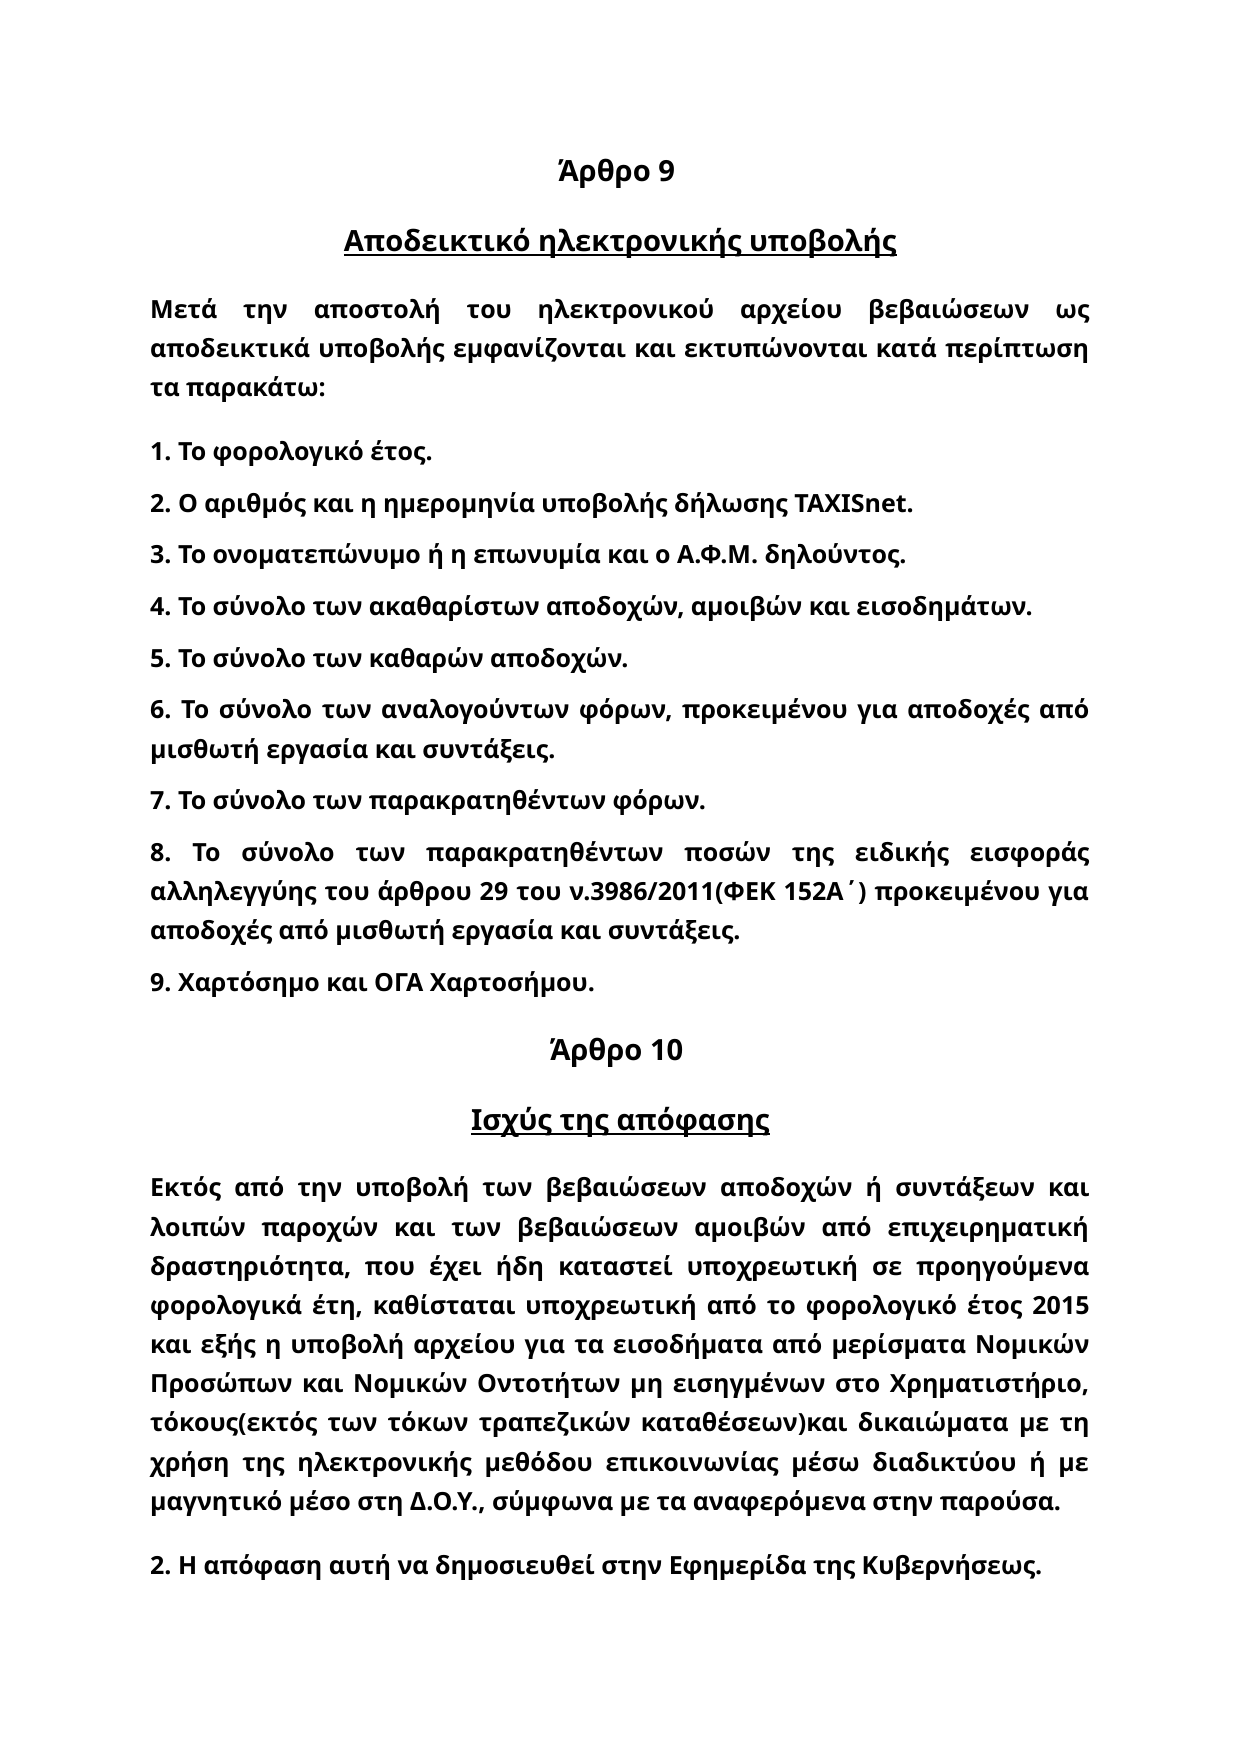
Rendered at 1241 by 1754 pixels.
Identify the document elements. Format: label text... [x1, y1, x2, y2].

text 7. Το σύνολο των παρακρατηθέντων φόρων. [150, 783, 1090, 817]
text Μετά την αποστολή του ηλεκτρονικού αρχείου βεβαιώσεων ως αποδεικτικά υποβολής εμφανίζονται και εκτυπώνονται κατά περίπτωση τα παρακάτω: [150, 291, 1090, 404]
text 1. Το φορολογικό έτος. [150, 434, 1090, 468]
text Εκτός από την υποβολή των βεβαιώσεων αποδοχών ή συντάξεων και λοιπών παροχών και των βεβαιώσεων αμοιβών από επιχειρηματική δραστηριότητα, που έχει ήδη καταστεί υποχρεωτική σε προηγούμενα φορολογικά έτη, καθίσταται υποχρεωτική από το φορολογικό έτος 2015 και εξής η υποβολή αρχείου για τα εισοδήματα από μερίσματα Νομικών Προσώπων και Νομικών Οντοτήτων μη εισηγμένων στο Χρηματιστήριο, τόκους(εκτός των τόκων τραπεζικών καταθέσεων)και δικαιώματα με τη χρήση της ηλεκτρονικής μεθόδου επικοινωνίας μέσω διαδικτύου ή με μαγνητικό μέσο στη Δ.Ο.Υ., σύμφωνα με τα αναφερόμενα στην παρούσα. [150, 1170, 1090, 1517]
text 5. Το σύνολο των καθαρών αποδοχών. [150, 640, 1090, 674]
subtitle Άρθρο 9 [150, 150, 1090, 190]
text 4. Το σύνολο των ακαθαρίστων αποδοχών, αμοιβών και εισοδημάτων. [150, 589, 1090, 623]
subtitle Ισχύς της απόφασης [150, 1099, 1090, 1139]
text 9. Χαρτόσημο και ΟΓΑ Χαρτοσήμου. [150, 964, 1090, 999]
subtitle Αποδεικτικό ηλεκτρονικής υποβολής [150, 221, 1090, 260]
text 6. Το σύνολο των αναλογούντων φόρων, προκειμένου για αποδοχές από μισθωτή εργασία και συντάξεις. [150, 692, 1090, 765]
text 2. Η απόφαση αυτή να δημοσιευθεί στην Εφημερίδα της Κυβερνήσεως. [150, 1547, 1090, 1582]
text 8. Το σύνολο των παρακρατηθέντων ποσών της ειδικής εισφοράς αλληλεγγύης του άρθρου 29 του ν.3986/2011(ΦΕΚ 152Α΄) προκειμένου για αποδοχές από μισθωτή εργασία και συντάξεις. [150, 834, 1090, 947]
text 3. Το ονοματεπώνυμο ή η επωνυμία και ο Α.Φ.Μ. δηλούντος. [150, 537, 1090, 571]
text 2. Ο αριθμός και η ημερομηνία υποβολής δήλωσης TAXISnet. [150, 485, 1090, 519]
subtitle Άρθρο 10 [150, 1029, 1090, 1068]
